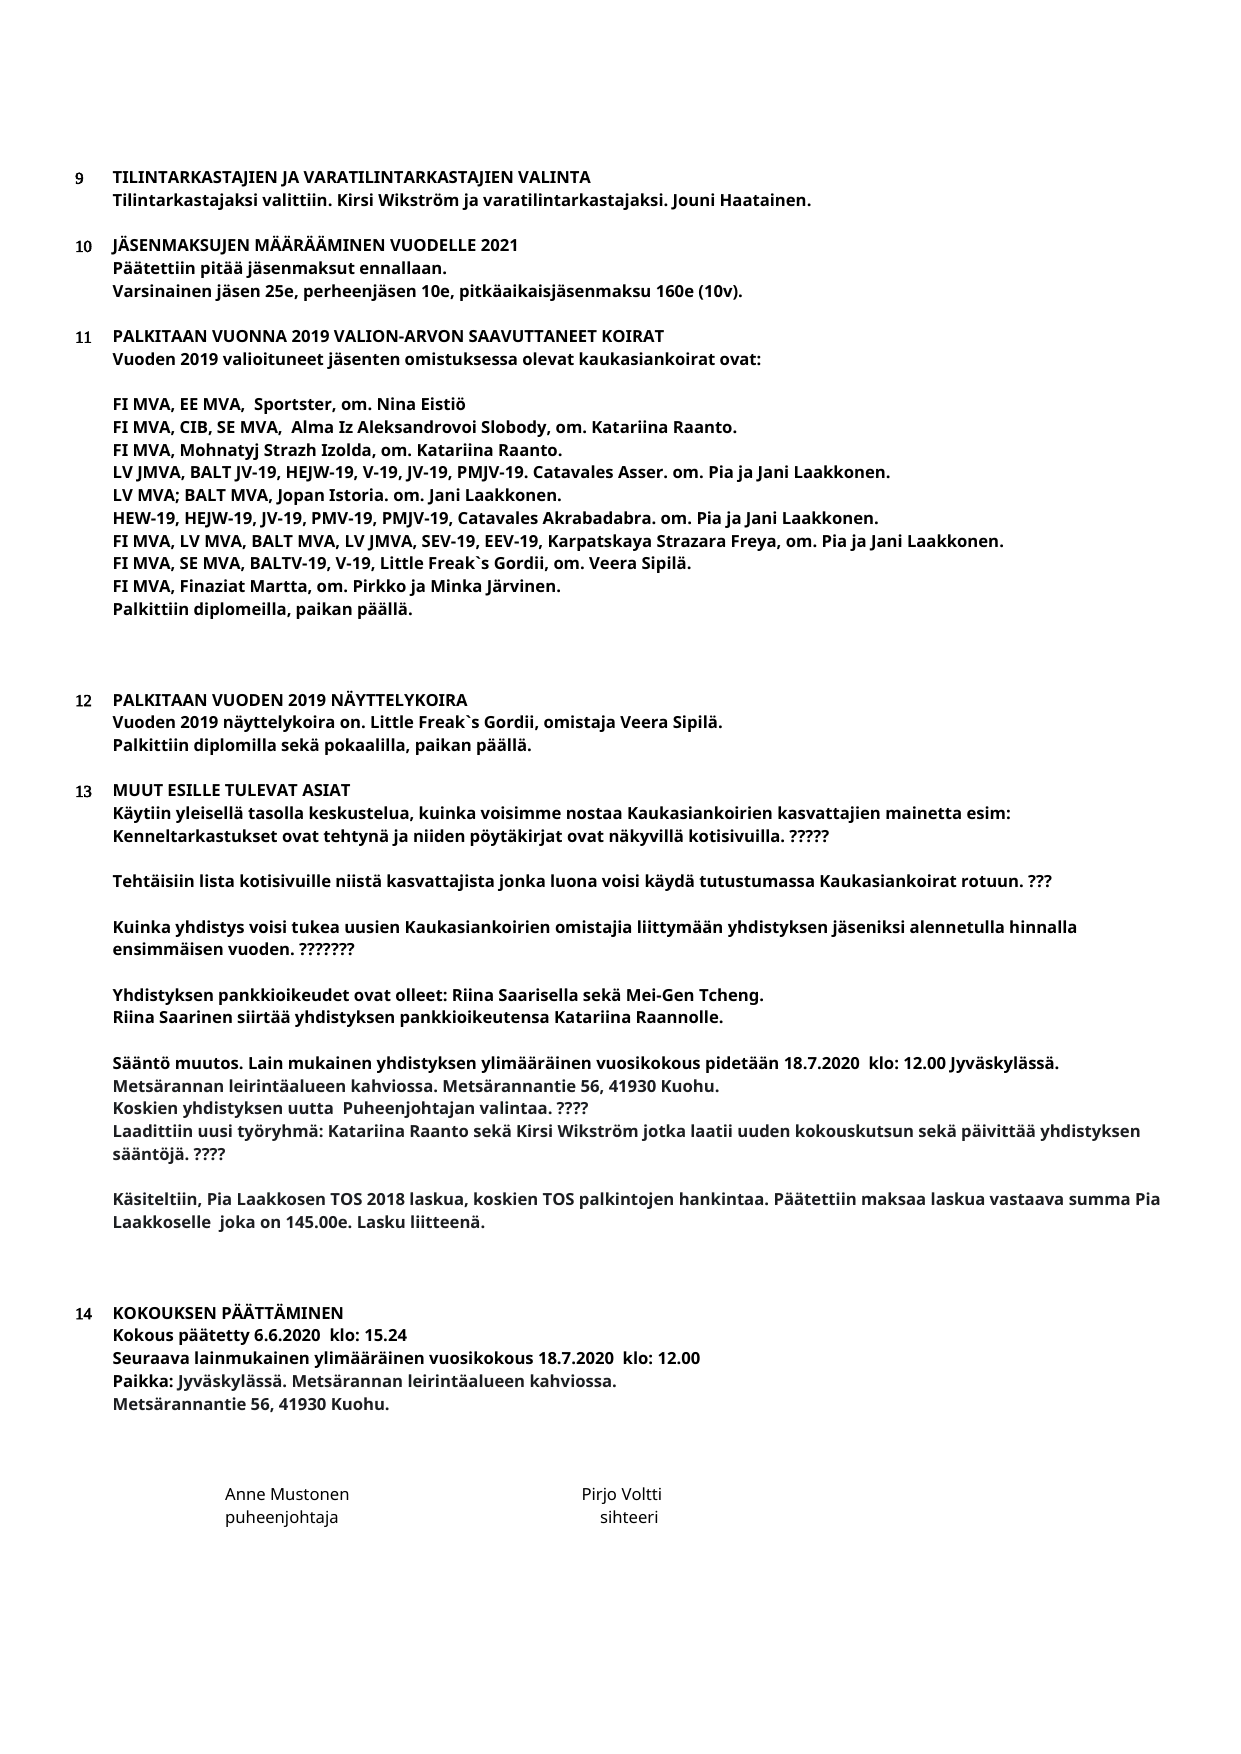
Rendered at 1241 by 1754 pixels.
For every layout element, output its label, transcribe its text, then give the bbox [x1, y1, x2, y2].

text FI MVA, EE MVA, Sportster, om. Nina Eistiö [112, 393, 1165, 416]
text FI MVA, Mohnatyj Strazh Izolda, om. Katariina Raanto. [112, 438, 1165, 461]
text Palkittiin diplomeilla, paikan päällä. [112, 597, 1165, 620]
text Käytiin yleisellä tasolla keskustelua, kuinka voisimme nostaa Kaukasiankoirien kasvattajien mainetta esim: Kenneltarkastukset ovat tehtynä ja niiden pöytäkirjat ovat näkyvillä kotisivuilla. ????? [112, 802, 1165, 847]
text Kuinka yhdistys voisi tukea uusien Kaukasiankoirien omistajia liittymään yhdistyksen jäseniksi alennetulla hinnalla ensimmäisen vuoden. ??????? [112, 915, 1165, 961]
text Seuraava lainmukainen ylimääräinen vuosikokous 18.7.2020 klo: 12.00 [112, 1347, 1165, 1369]
text HEW-19, HEJW-19, JV-19, PMV-19, PMJV-19, Catavales Akrabadabra. om. Pia ja Jani Laakkonen. [112, 506, 1165, 529]
list KOKOUKSEN PÄÄTTÄMINEN [75, 1301, 1165, 1324]
text Anne Mustonen Pirjo Voltti puheenjohtaja sihteeri [225, 1483, 1165, 1528]
text Vuoden 2019 valioituneet jäsenten omistuksessa olevat kaukasiankoirat ovat: [112, 347, 1165, 370]
text FI MVA, SE MVA, BALTV-19, V-19, Little Freak`s Gordii, om. Veera Sipilä. [112, 552, 1165, 574]
text Paikka: Jyväskylässä. Metsärannan leirintäalueen kahviossa. [112, 1369, 1165, 1392]
text Palkittiin diplomilla sekä pokaalilla, paikan päällä. [112, 733, 1165, 779]
text Vuoden 2019 näyttelykoira on. Little Freak`s Gordii, omistaja Veera Sipilä. [112, 711, 1165, 733]
list MUUT ESILLE TULEVAT ASIAT [75, 779, 1165, 802]
text LV MVA; BALT MVA, Jopan Istoria. om. Jani Laakkonen. [112, 484, 1165, 506]
text Metsärannantie 56, 41930 Kuohu. [112, 1392, 1165, 1415]
list PALKITAAN VUODEN 2019 NÄYTTELYKOIRA [75, 688, 1165, 711]
text Koskien yhdistyksen uutta Puheenjohtajan valintaa. ???? [112, 1097, 1165, 1119]
text LV JMVA, BALT JV-19, HEJW-19, V-19, JV-19, PMJV-19. Catavales Asser. om. Pia ja Jani Laakkonen. [112, 461, 1165, 484]
text Varsinainen jäsen 25e, perheenjäsen 10e, pitkäaikaisjäsenmaksu 160e (10v). [112, 279, 1165, 302]
text FI MVA, LV MVA, BALT MVA, LV JMVA, SEV-19, EEV-19, Karpatskaya Strazara Freya, om. Pia ja Jani Laakkonen. [112, 529, 1165, 552]
text Tilintarkastajaksi valittiin. Kirsi Wikström ja varatilintarkastajaksi. Jouni Haatainen. [112, 188, 1165, 234]
text Kokous päätetty 6.6.2020 klo: 15.24 [112, 1324, 1165, 1347]
list TILINTARKASTAJIEN JA VARATILINTARKASTAJIEN VALINTA [75, 166, 1165, 188]
text Laadittiin uusi työryhmä: Katariina Raanto sekä Kirsi Wikström jotka laatii uuden kokouskutsun sekä päivittää yhdistyksen sääntöjä. ???? [112, 1119, 1165, 1165]
text Yhdistyksen pankkioikeudet ovat olleet: Riina Saarisella sekä Mei-Gen Tcheng. [112, 983, 1165, 1006]
text FI MVA, Finaziat Martta, om. Pirkko ja Minka Järvinen. [112, 574, 1165, 597]
text Tehtäisiin lista kotisivuille niistä kasvattajista jonka luona voisi käydä tutustumassa Kaukasiankoirat rotuun. ??? [112, 870, 1165, 892]
list PALKITAAN VUONNA 2019 VALION-ARVON SAAVUTTANEET KOIRAT [75, 325, 1165, 347]
text Sääntö muutos. Lain mukainen yhdistyksen ylimääräinen vuosikokous pidetään 18.7.2020 klo: 12.00 Jyväskylässä. Metsärannan leirintäalueen kahviossa. Metsärannantie 56, 41930 Kuohu. [112, 1051, 1165, 1097]
text Riina Saarinen siirtää yhdistyksen pankkioikeutensa Katariina Raannolle. [112, 1006, 1165, 1029]
list JÄSENMAKSUJEN MÄÄRÄÄMINEN VUODELLE 2021 [75, 234, 1165, 257]
text Päätettiin pitää jäsenmaksut ennallaan. [112, 257, 1165, 279]
text Käsiteltiin, Pia Laakkosen TOS 2018 laskua, koskien TOS palkintojen hankintaa. Päätettiin maksaa laskua vastaava summa Pia Laakkoselle joka on 145.00e. Lasku liitteenä. [112, 1188, 1165, 1233]
text FI MVA, CIB, SE MVA, Alma Iz Aleksandrovoi Slobody, om. Katariina Raanto. [112, 416, 1165, 438]
